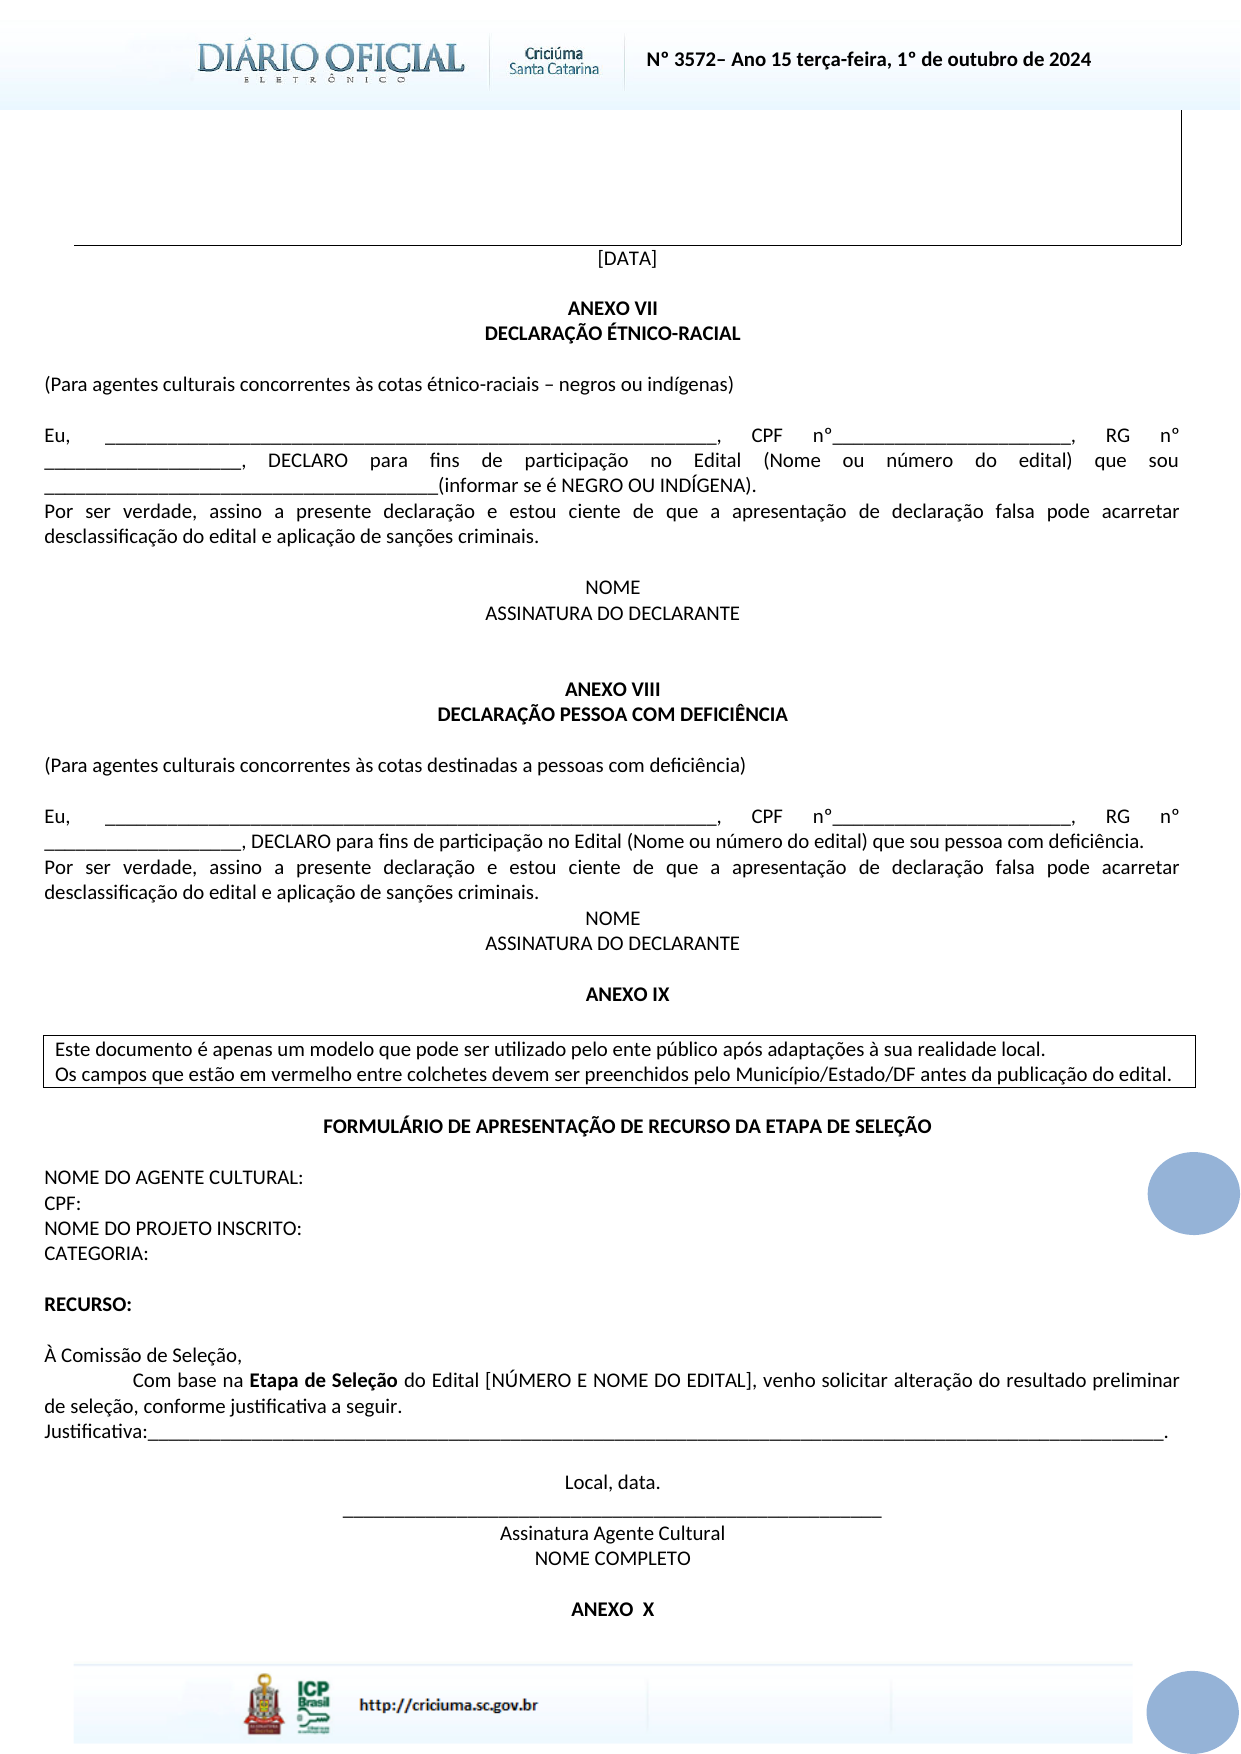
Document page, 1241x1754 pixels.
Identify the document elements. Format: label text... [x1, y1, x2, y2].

text ANEXO VII [44, 295, 1181, 320]
text (Para agentes culturais concorrentes às cotas destinadas a pessoas com deficiência) [44, 752, 1181, 778]
text ANEXO IX [74, 981, 1181, 1006]
text formulário de apresentação de recurso DA ETAPA DE SELEÇÃO [74, 1113, 1181, 1139]
text À Comissão de Seleção, [44, 1342, 1181, 1368]
text CATEGORIA: [44, 1241, 1181, 1266]
text NOME [44, 905, 1181, 930]
text ASSINATURA DO DECLARANTE [44, 600, 1181, 625]
text RECURSO: [44, 1291, 1181, 1317]
text NOME [44, 574, 1181, 600]
text CPF: [44, 1190, 1153, 1215]
text DECLARAÇÃO ÉTNICO-RACIAL [44, 320, 1181, 346]
text NOME DO AGENTE CULTURAL: [44, 1164, 1160, 1190]
text Por ser verdade, assino a presente declaração e estou ciente de que a apresentação de declaração falsa pode acarretar desclassificação do edital e aplicação de sanções criminais. [44, 854, 1181, 905]
text Por ser verdade, assino a presente declaração e estou ciente de que a apresentação de declaração falsa pode acarretar desclassificação do edital e aplicação de sanções criminais. [44, 498, 1181, 549]
text DECLARAÇÃO PESSOA COM DEFICIÊNCIA [44, 701, 1181, 727]
text Eu, ___________________________________________________________, CPF nº_______________________, RG nº ___________________, DECLARO para fins de participação no Edital (Nome ou número do edital) que sou ______________________________________(informar se é NEGRO OU INDÍGENA). [44, 422, 1181, 498]
text Local, data. [44, 1469, 1181, 1495]
text Justificativa:__________________________________________________________________________________________________. [44, 1418, 1181, 1444]
text ASSINATURA DO DECLARANTE [44, 930, 1181, 956]
text Com base na Etapa de Seleção do Edital [NÚMERO E NOME DO EDITAL], venho solicitar alteração do resultado preliminar de seleção, conforme justificativa a seguir. [44, 1368, 1181, 1418]
table_header Este documento é apenas um modelo que pode ser utilizado pelo ente público após adaptações à sua realidade local. Os campos que estão em vermelho entre colchetes devem ser preenchidos pelo Município/Estado/DF antes da publicação do edital. [44, 1036, 1195, 1087]
text [DATA] [86, 245, 1169, 271]
text Eu, ___________________________________________________________, CPF nº_______________________, RG nº ___________________, DECLARO para fins de participação no Edital (Nome ou número do edital) que sou pessoa com deficiência. [44, 803, 1181, 854]
text Assinatura Agente Cultural [44, 1520, 1181, 1546]
text (Para agentes culturais concorrentes às cotas étnico-raciais – negros ou indígenas) [44, 371, 1181, 396]
text ANEXO VIIi [44, 676, 1181, 701]
text NOME DO PROJETO INSCRITO: [44, 1215, 1181, 1241]
text NOME COMPLETO [44, 1546, 1181, 1571]
text ____________________________________________________ [44, 1495, 1181, 1520]
text ANEXO X [44, 1596, 1181, 1622]
